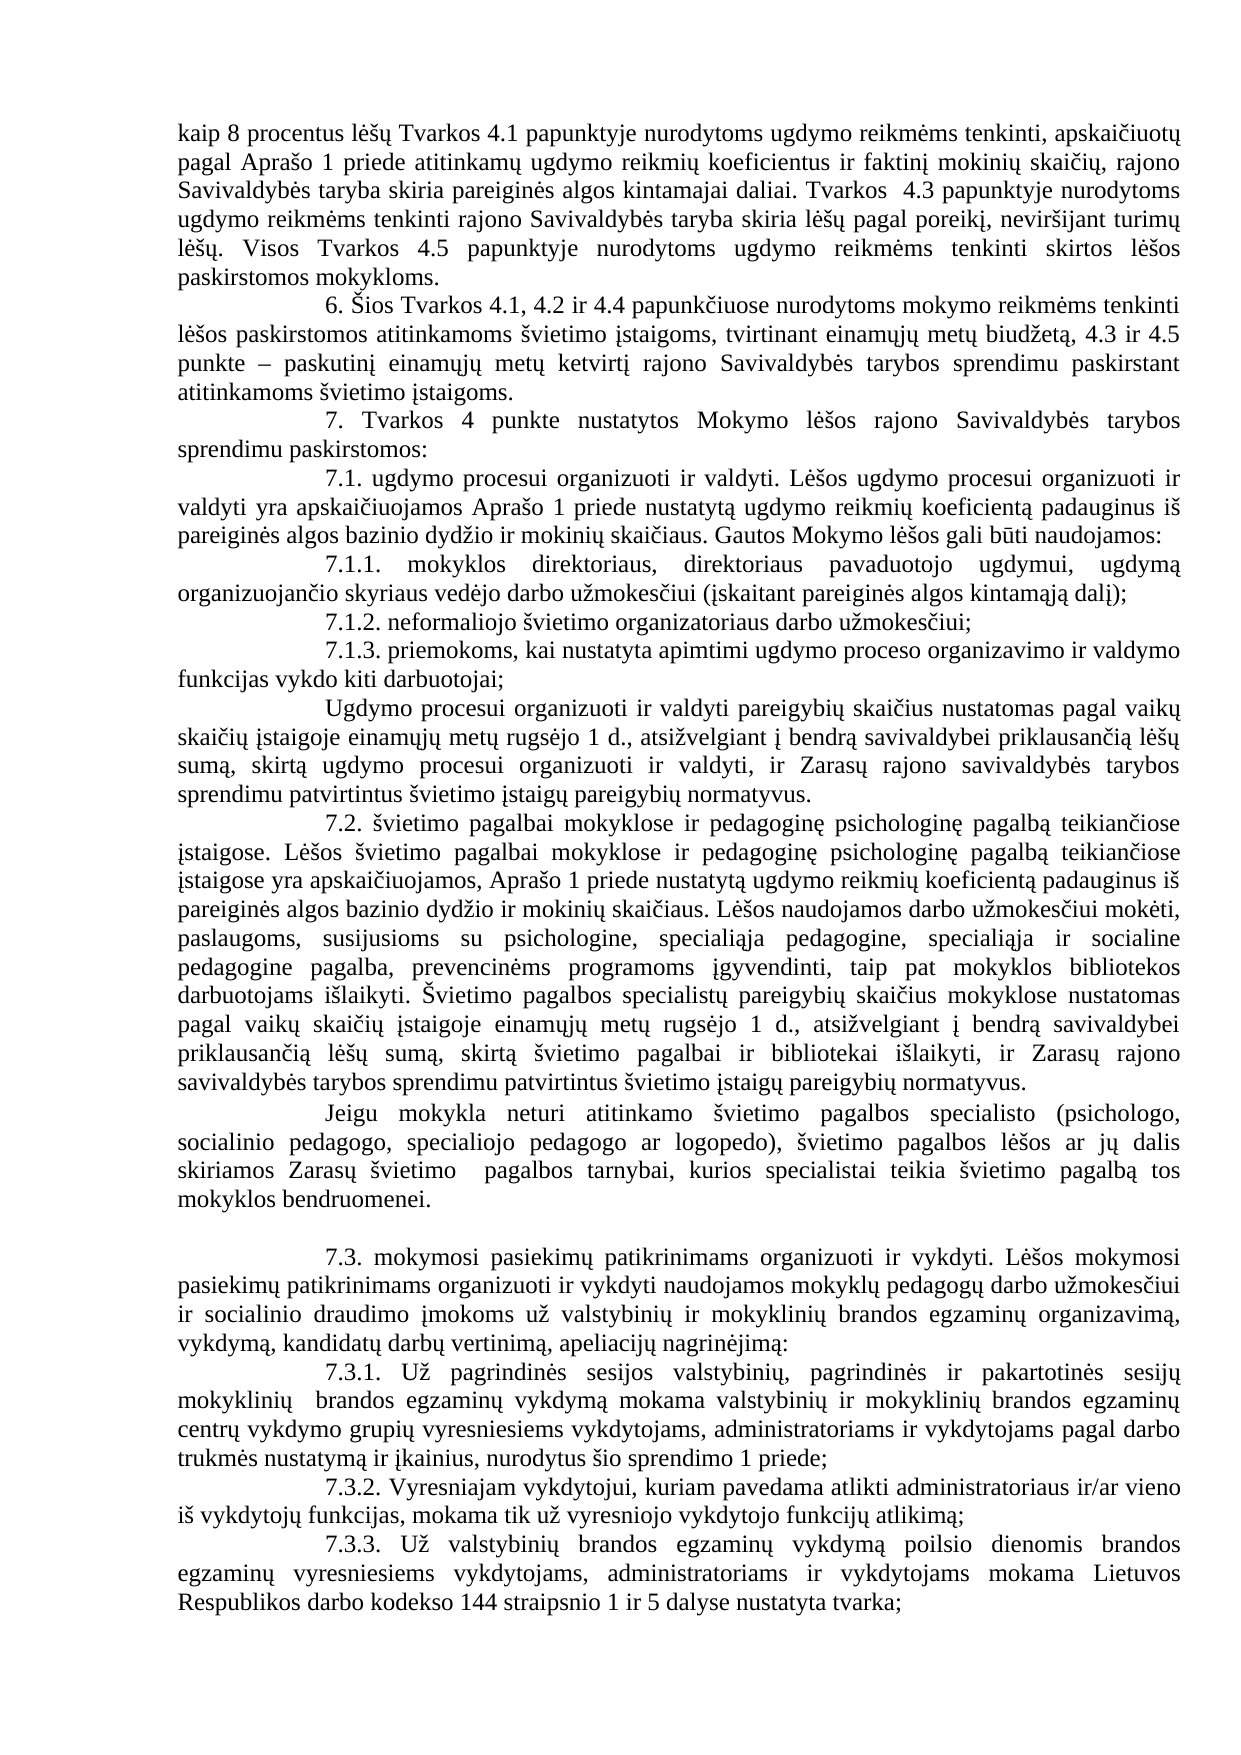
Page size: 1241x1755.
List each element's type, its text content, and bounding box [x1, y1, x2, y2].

text 6. Šios Tvarkos 4.1, 4.2 ir 4.4 papunkčiuose nurodytoms mokymo reikmėms tenkinti lėšos paskirstomos atitinkamoms švietimo įstaigoms, tvirtinant einamųjų metų biudžetą, 4.3 ir 4.5 punkte – paskutinį einamųjų metų ketvirtį rajono Savivaldybės tarybos sprendimu paskirstant atitinkamoms švietimo įstaigoms. [177, 291, 1181, 406]
text 7.2. švietimo pagalbai mokyklose ir pedagoginę psichologinę pagalbą teikiančiose įstaigose. Lėšos švietimo pagalbai mokyklose ir pedagoginę psichologinę pagalbą teikiančiose įstaigose yra apskaičiuojamos, Aprašo 1 priede nustatytą ugdymo reikmių koeficientą padauginus iš pareiginės algos bazinio dydžio ir mokinių skaičiaus. Lėšos naudojamos darbo užmokesčiui mokėti, paslaugoms, susijusioms su psichologine, specialiąja pedagogine, specialiąja ir socialine pedagogine pagalba, prevencinėms programoms įgyvendinti, taip pat mokyklos bibliotekos darbuotojams išlaikyti. Švietimo pagalbos specialistų pareigybių skaičius mokyklose nustatomas pagal vaikų skaičių įstaigoje einamųjų metų rugsėjo 1 d., atsižvelgiant į bendrą savivaldybei priklausančią lėšų sumą, skirtą švietimo pagalbai ir bibliotekai išlaikyti, ir Zarasų rajono savivaldybės tarybos sprendimu patvirtintus švietimo įstaigų pareigybių normatyvus. [177, 808, 1181, 1096]
text kaip 8 procentus lėšų Tvarkos 4.1 papunktyje nurodytoms ugdymo reikmėms tenkinti, apskaičiuotų pagal Aprašo 1 priede atitinkamų ugdymo reikmių koeficientus ir faktinį mokinių skaičių, rajono Savivaldybės taryba skiria pareiginės algos kintamajai daliai. Tvarkos 4.3 papunktyje nurodytoms ugdymo reikmėms tenkinti rajono Savivaldybės taryba skiria lėšų pagal poreikį, neviršijant turimų lėšų. Visos Tvarkos 4.5 papunktyje nurodytoms ugdymo reikmėms tenkinti skirtos lėšos paskirstomos mokykloms. [177, 118, 1181, 291]
text 7. Tvarkos 4 punkte nustatytos Mokymo lėšos rajono Savivaldybės tarybos sprendimu paskirstomos: [177, 406, 1181, 463]
text Jeigu mokykla neturi atitinkamo švietimo pagalbos specialisto (psichologo, socialinio pedagogo, specialiojo pedagogo ar logopedo), švietimo pagalbos lėšos ar jų dalis skiriamos Zarasų švietimo pagalbos tarnybai, kurios specialistai teikia švietimo pagalbą tos mokyklos bendruomenei. [177, 1098, 1181, 1213]
text 7.3.2. Vyresniajam vykdytojui, kuriam pavedama atlikti administratoriaus ir/ar vieno iš vykdytojų funkcijas, mokama tik už vyresniojo vykdytojo funkcijų atlikimą; [177, 1472, 1181, 1529]
text 7.1.3. priemokoms, kai nustatyta apimtimi ugdymo proceso organizavimo ir valdymo funkcijas vykdo kiti darbuotojai; [177, 636, 1181, 693]
text 7.1.1. mokyklos direktoriaus, direktoriaus pavaduotojo ugdymui, ugdymą organizuojančio skyriaus vedėjo darbo užmokesčiui (įskaitant pareiginės algos kintamąją dalį); [177, 549, 1181, 607]
text 7.3.3. Už valstybinių brandos egzaminų vykdymą poilsio dienomis brandos egzaminų vyresniesiems vykdytojams, administratoriams ir vykdytojams mokama Lietuvos Respublikos darbo kodekso 144 straipsnio 1 ir 5 dalyse nustatyta tvarka; [177, 1529, 1181, 1616]
text 7.3. mokymosi pasiekimų patikrinimams organizuoti ir vykdyti. Lėšos mokymosi pasiekimų patikrinimams organizuoti ir vykdyti naudojamos mokyklų pedagogų darbo užmokesčiui ir socialinio draudimo įmokoms už valstybinių ir mokyklinių brandos egzaminų organizavimą, vykdymą, kandidatų darbų vertinimą, apeliacijų nagrinėjimą: [177, 1242, 1181, 1357]
text 7.1. ugdymo procesui organizuoti ir valdyti. Lėšos ugdymo procesui organizuoti ir valdyti yra apskaičiuojamos Aprašo 1 priede nustatytą ugdymo reikmių koeficientą padauginus iš pareiginės algos bazinio dydžio ir mokinių skaičiaus. Gautos Mokymo lėšos gali būti naudojamos: [177, 463, 1181, 549]
text Ugdymo procesui organizuoti ir valdyti pareigybių skaičius nustatomas pagal vaikų skaičių įstaigoje einamųjų metų rugsėjo 1 d., atsižvelgiant į bendrą savivaldybei priklausančią lėšų sumą, skirtą ugdymo procesui organizuoti ir valdyti, ir Zarasų rajono savivaldybės tarybos sprendimu patvirtintus švietimo įstaigų pareigybių normatyvus. [177, 693, 1181, 808]
text 7.1.2. neformaliojo švietimo organizatoriaus darbo užmokesčiui; [177, 607, 1181, 636]
text 7.3.1. Už pagrindinės sesijos valstybinių, pagrindinės ir pakartotinės sesijų mokyklinių brandos egzaminų vykdymą mokama valstybinių ir mokyklinių brandos egzaminų centrų vykdymo grupių vyresniesiems vykdytojams, administratoriams ir vykdytojams pagal darbo trukmės nustatymą ir įkainius, nurodytus šio sprendimo 1 priede; [177, 1357, 1181, 1472]
